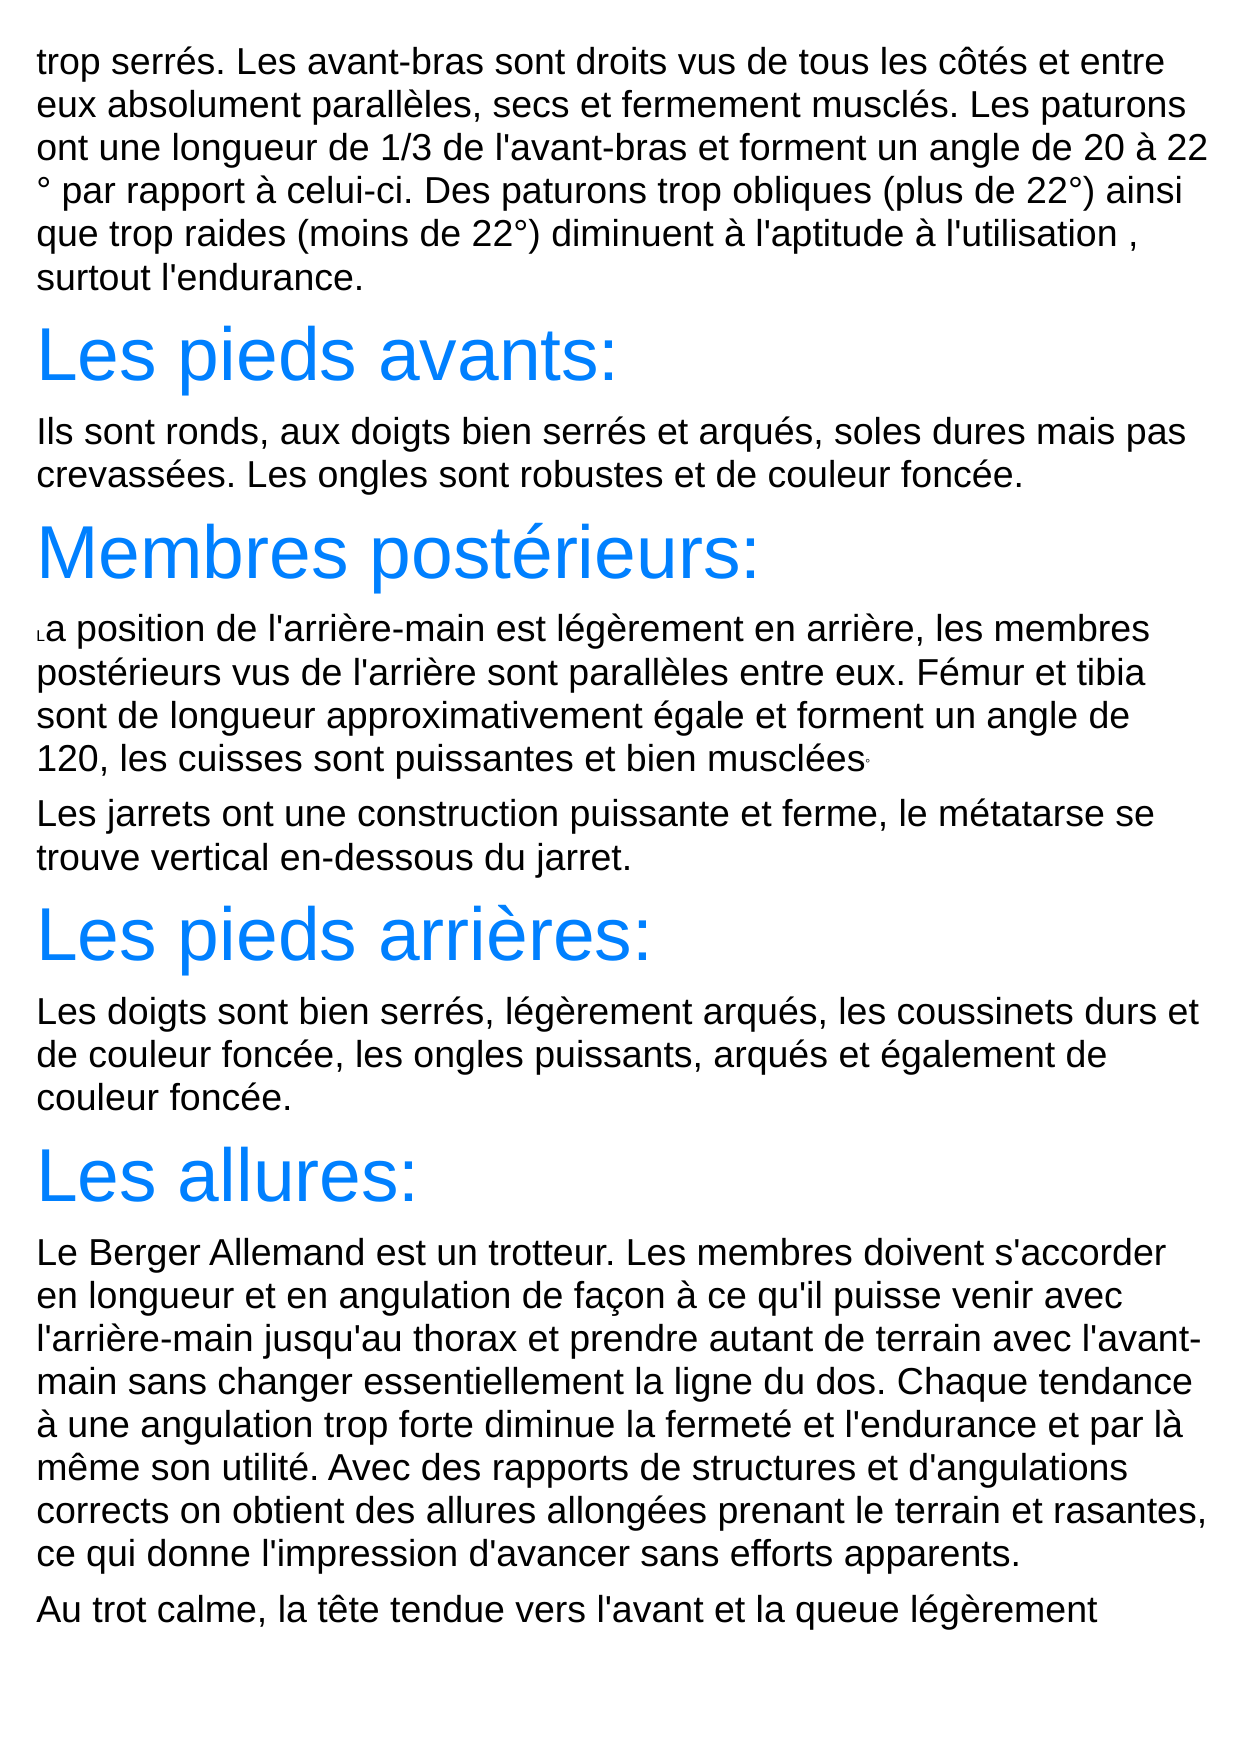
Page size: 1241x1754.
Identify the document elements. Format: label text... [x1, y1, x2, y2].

text Les pieds avants: [36, 310, 1211, 397]
text Les jarrets ont une construction puissante et ferme, le métatarse se trouve vertical en-dessous du jarret. [36, 792, 1211, 878]
text Membres postérieurs: [36, 508, 1211, 594]
text Les pieds arrières: [36, 890, 1211, 977]
text Ils sont ronds, aux doigts bien serrés et arqués, soles dures mais pas crevassées. Les ongles sont robustes et de couleur foncée. [36, 409, 1211, 495]
text La position de l'arrière-main est légèrement en arrière, les membres postérieurs vus de l'arrière sont parallèles entre eux. Fémur et tibia sont de longueur approximativement égale et forment un angle de 120, les cuisses sont puissantes et bien musclées° [36, 607, 1211, 779]
text Le Berger Allemand est un trotteur. Les membres doivent s'accorder en longueur et en angulation de façon à ce qu'il puisse venir avec l'arrière-main jusqu'au thorax et prendre autant de terrain avec l'avant-main sans changer essentiellement la ligne du dos. Chaque tendance à une angulation trop forte diminue la fermeté et l'endurance et par là même son utilité. Avec des rapports de structures et d'angulations corrects on obtient des allures allongées prenant le terrain et rasantes, ce qui donne l'impression d'avancer sans efforts apparents. [36, 1230, 1211, 1575]
text Les allures: [36, 1131, 1211, 1217]
text Les doigts sont bien serrés, légèrement arqués, les coussinets durs et de couleur foncée, les ongles puissants, arqués et également de couleur foncée. [36, 989, 1211, 1118]
text Au trot calme, la tête tendue vers l'avant et la queue légèrement [36, 1587, 1211, 1630]
text trop serrés. Les avant-bras sont droits vus de tous les côtés et entre eux absolument parallèles, secs et fermement musclés. Les paturons ont une longueur de 1/3 de l'avant-bras et forment un angle de 20 à 22 ° par rapport à celui-ci. Des paturons trop obliques (plus de 22°) ainsi que trop raides (moins de 22°) diminuent à l'aptitude à l'utilisation , surtout l'endurance. [36, 39, 1211, 298]
